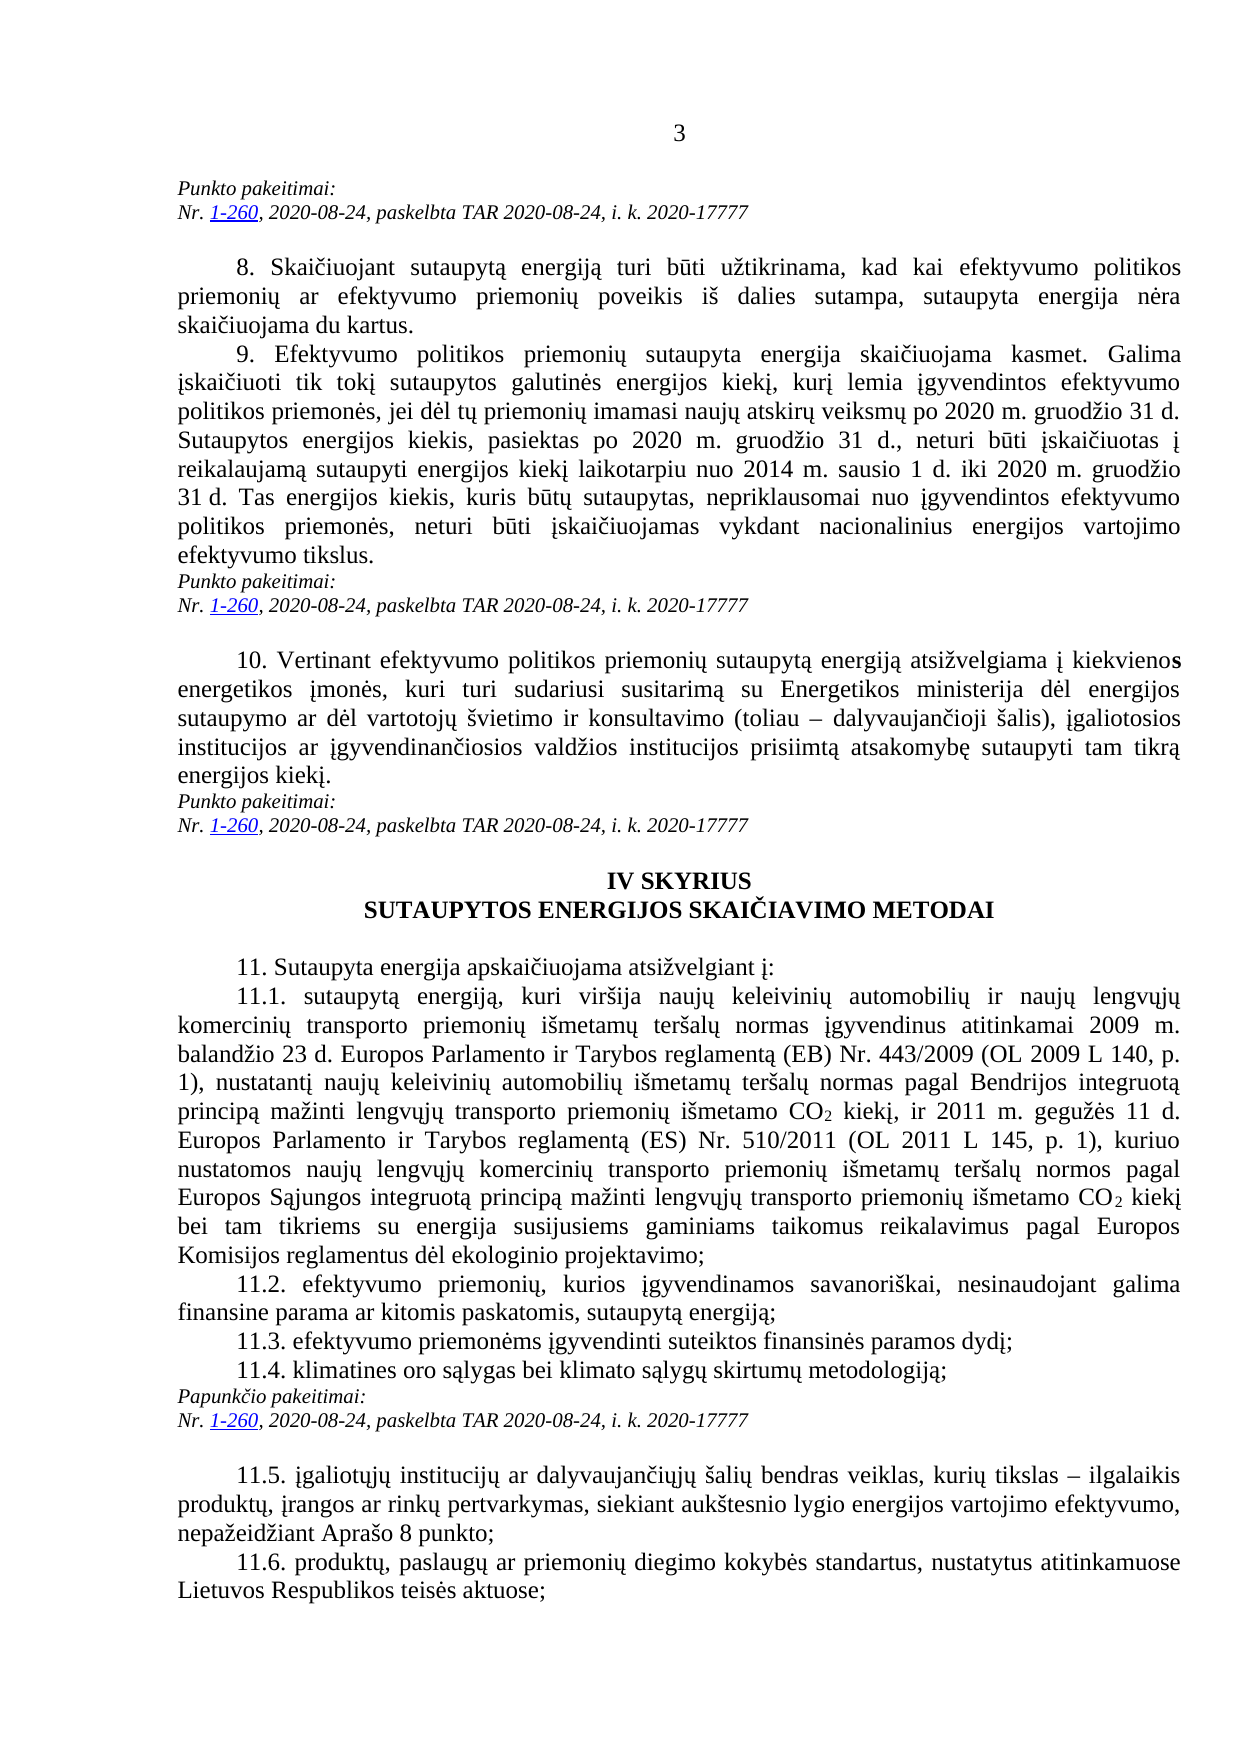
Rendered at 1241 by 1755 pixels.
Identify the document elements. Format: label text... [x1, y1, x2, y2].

text 11.2. efektyvumo priemonių, kurios įgyvendinamos savanoriškai, nesinaudojant galima finansine parama ar kitomis paskatomis, sutaupytą energiją; [177, 1269, 1181, 1326]
text IV SKYRIUS [177, 866, 1181, 895]
text Papunkčio pakeitimai: [177, 1384, 1181, 1408]
text 10. Vertinant efektyvumo politikos priemonių sutaupytą energiją atsižvelgiama į kiekvienos energetikos įmonės, kuri turi sudariusi susitarimą su Energetikos ministerija dėl energijos sutaupymo ar dėl vartotojų švietimo ir konsultavimo (toliau – dalyvaujančioji šalis), įgaliotosios institucijos ar įgyvendinančiosios valdžios institucijos prisiimtą atsakomybę sutaupyti tam tikrą energijos kiekį. [177, 646, 1181, 789]
text 11.5. įgaliotųjų institucijų ar dalyvaujančiųjų šalių bendras veiklas, kurių tikslas – ilgalaikis produktų, įrangos ar rinkų pertvarkymas, siekiant aukštesnio lygio energijos vartojimo efektyvumo, nepažeidžiant Aprašo 8 punkto; [177, 1461, 1181, 1547]
text Punkto pakeitimai: [177, 569, 1181, 593]
text Nr. 1-260, 2020-08-24, paskelbta TAR 2020-08-24, i. k. 2020-17777 [177, 1408, 1181, 1432]
text 8. Skaičiuojant sutaupytą energiją turi būti užtikrinama, kad kai efektyvumo politikos priemonių ar efektyvumo priemonių poveikis iš dalies sutampa, sutaupyta energija nėra skaičiuojama du kartus. [177, 252, 1181, 339]
text 11. Sutaupyta energija apskaičiuojama atsižvelgiant į: [177, 952, 1181, 981]
text Nr. 1-260, 2020-08-24, paskelbta TAR 2020-08-24, i. k. 2020-17777 [177, 593, 1181, 617]
text 11.6. produktų, paslaugų ar priemonių diegimo kokybės standartus, nustatytus atitinkamuose Lietuvos Respublikos teisės aktuose; [177, 1547, 1181, 1604]
text Nr. 1-260, 2020-08-24, paskelbta TAR 2020-08-24, i. k. 2020-17777 [177, 200, 1181, 224]
text 9. Efektyvumo politikos priemonių sutaupyta energija skaičiuojama kasmet. Galima įskaičiuoti tik tokį sutaupytos galutinės energijos kiekį, kurį lemia įgyvendintos efektyvumo politikos priemonės, jei dėl tų priemonių imamasi naujų atskirų veiksmų po 2020 m. gruodžio 31 d. Sutaupytos energijos kiekis, pasiektas po 2020 m. gruodžio 31 d., neturi būti įskaičiuotas į reikalaujamą sutaupyti energijos kiekį laikotarpiu nuo 2014 m. sausio 1 d. iki 2020 m. gruodžio 31 d. Tas energijos kiekis, kuris būtų sutaupytas, nepriklausomai nuo įgyvendintos efektyvumo politikos priemonės, neturi būti įskaičiuojamas vykdant nacionalinius energijos vartojimo efektyvumo tikslus. [177, 339, 1181, 569]
text Punkto pakeitimai: [177, 176, 1181, 200]
text 11.1. sutaupytą energiją, kuri viršija naujų keleivinių automobilių ir naujų lengvųjų komercinių transporto priemonių išmetamų teršalų normas įgyvendinus atitinkamai 2009 m. balandžio 23 d. Europos Parlamento ir Tarybos reglamentą (EB) Nr. 443/2009 (OL 2009 L 140, p. 1), nustatantį naujų keleivinių automobilių išmetamų teršalų normas pagal Bendrijos integruotą principą mažinti lengvųjų transporto priemonių išmetamo CO2 kiekį, ir 2011 m. gegužės 11 d. Europos Parlamento ir Tarybos reglamentą (ES) Nr. 510/2011 (OL 2011 L 145, p. 1), kuriuo nustatomos naujų lengvųjų komercinių transporto priemonių išmetamų teršalų normos pagal Europos Sąjungos integruotą principą mažinti lengvųjų transporto priemonių išmetamo CO2 kiekį bei tam tikriems su energija susijusiems gaminiams taikomus reikalavimus pagal Europos Komisijos reglamentus dėl ekologinio projektavimo; [177, 981, 1181, 1269]
text 11.3. efektyvumo priemonėms įgyvendinti suteiktos finansinės paramos dydį; [177, 1326, 1181, 1355]
text SUTAUPYTOS ENERGIJOS SKAIČIAVIMO METODAI [177, 895, 1181, 924]
text Nr. 1-260, 2020-08-24, paskelbta TAR 2020-08-24, i. k. 2020-17777 [177, 813, 1181, 837]
text 11.4. klimatines oro sąlygas bei klimato sąlygų skirtumų metodologiją; [177, 1355, 1181, 1384]
text Punkto pakeitimai: [177, 789, 1181, 813]
